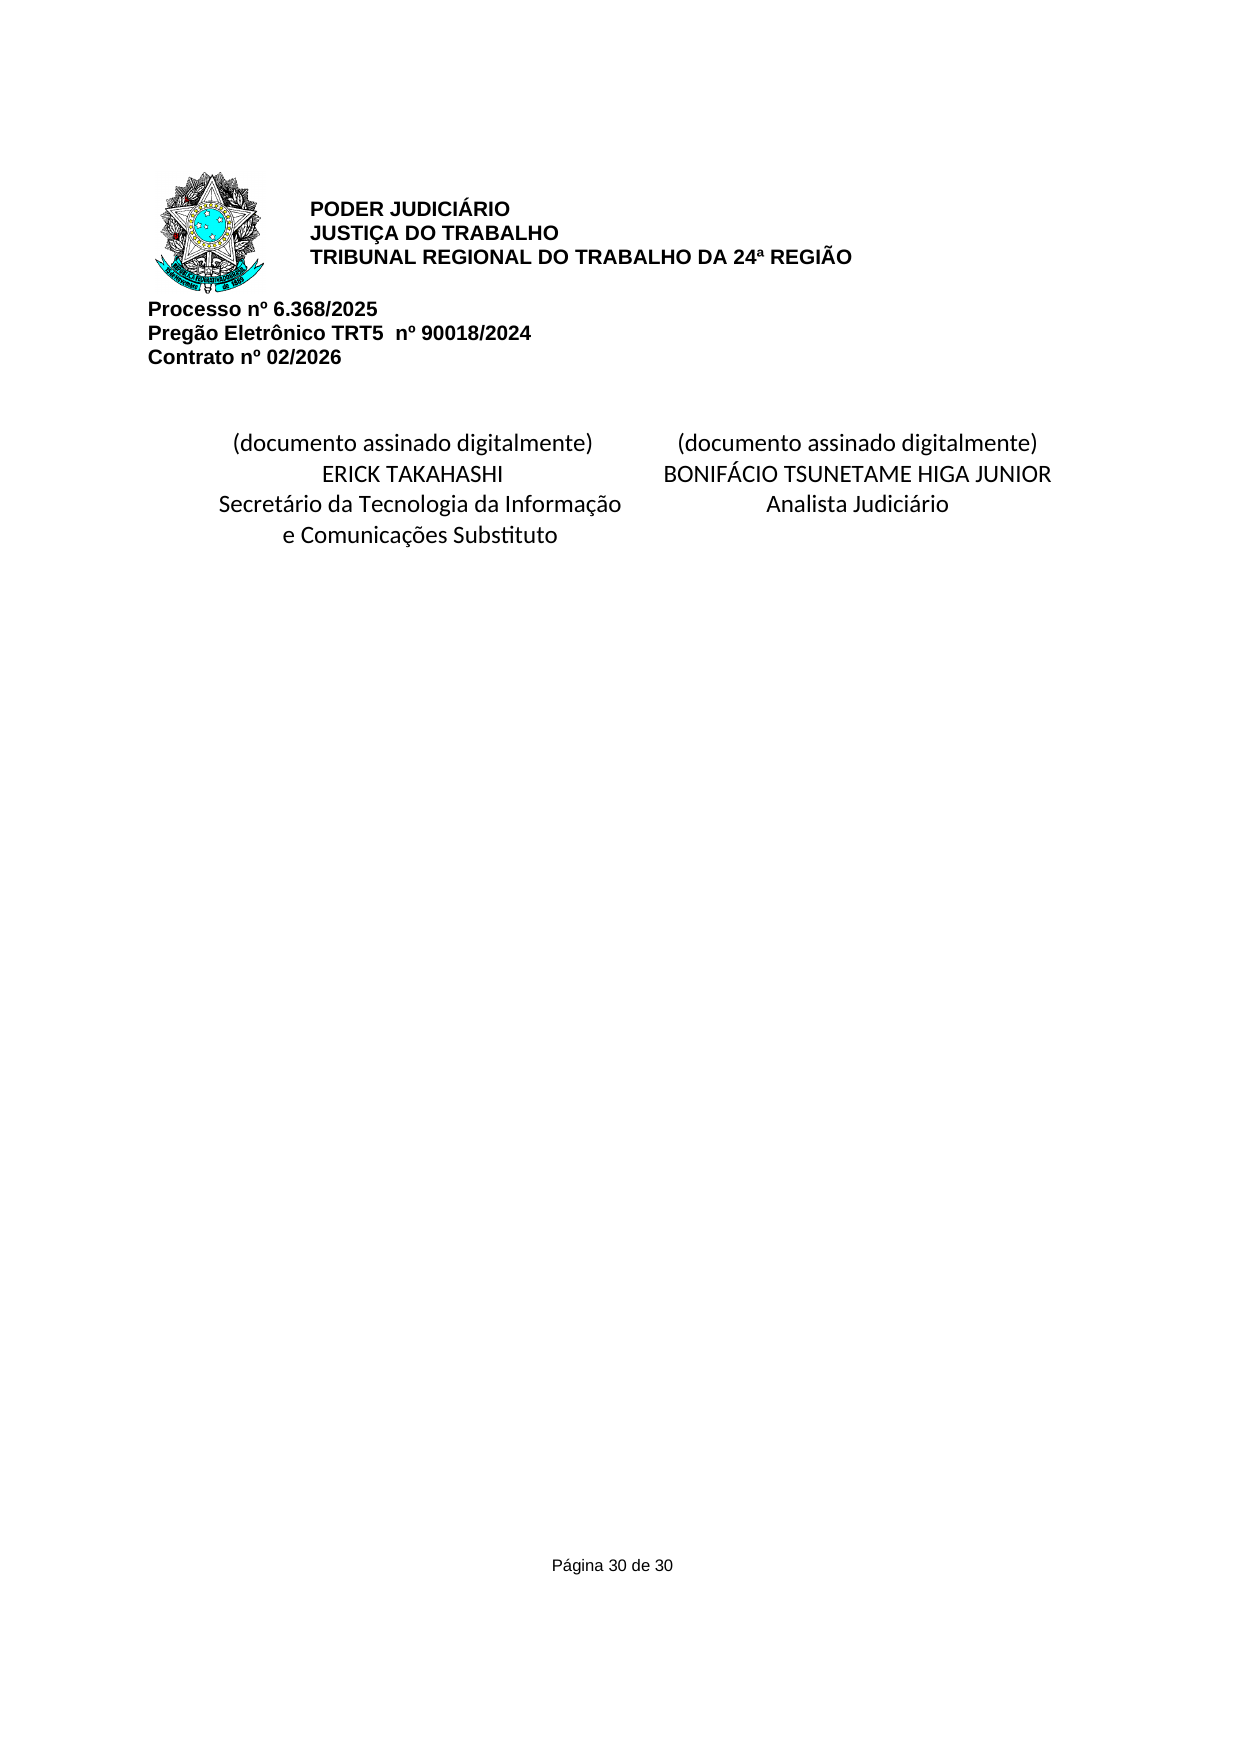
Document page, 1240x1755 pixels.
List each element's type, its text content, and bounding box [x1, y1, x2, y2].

table_cell (documento assinado digitalmente) ERICK TAKAHASHI Secretário da Tecnologia da Informação e Comunicações Substituto [202, 397, 641, 580]
table_cell (documento assinado digitalmente) BONIFÁCIO TSUNETAME HIGA JUNIOR Analista Judiciário [641, 397, 1077, 580]
table_cell [148, 397, 202, 580]
